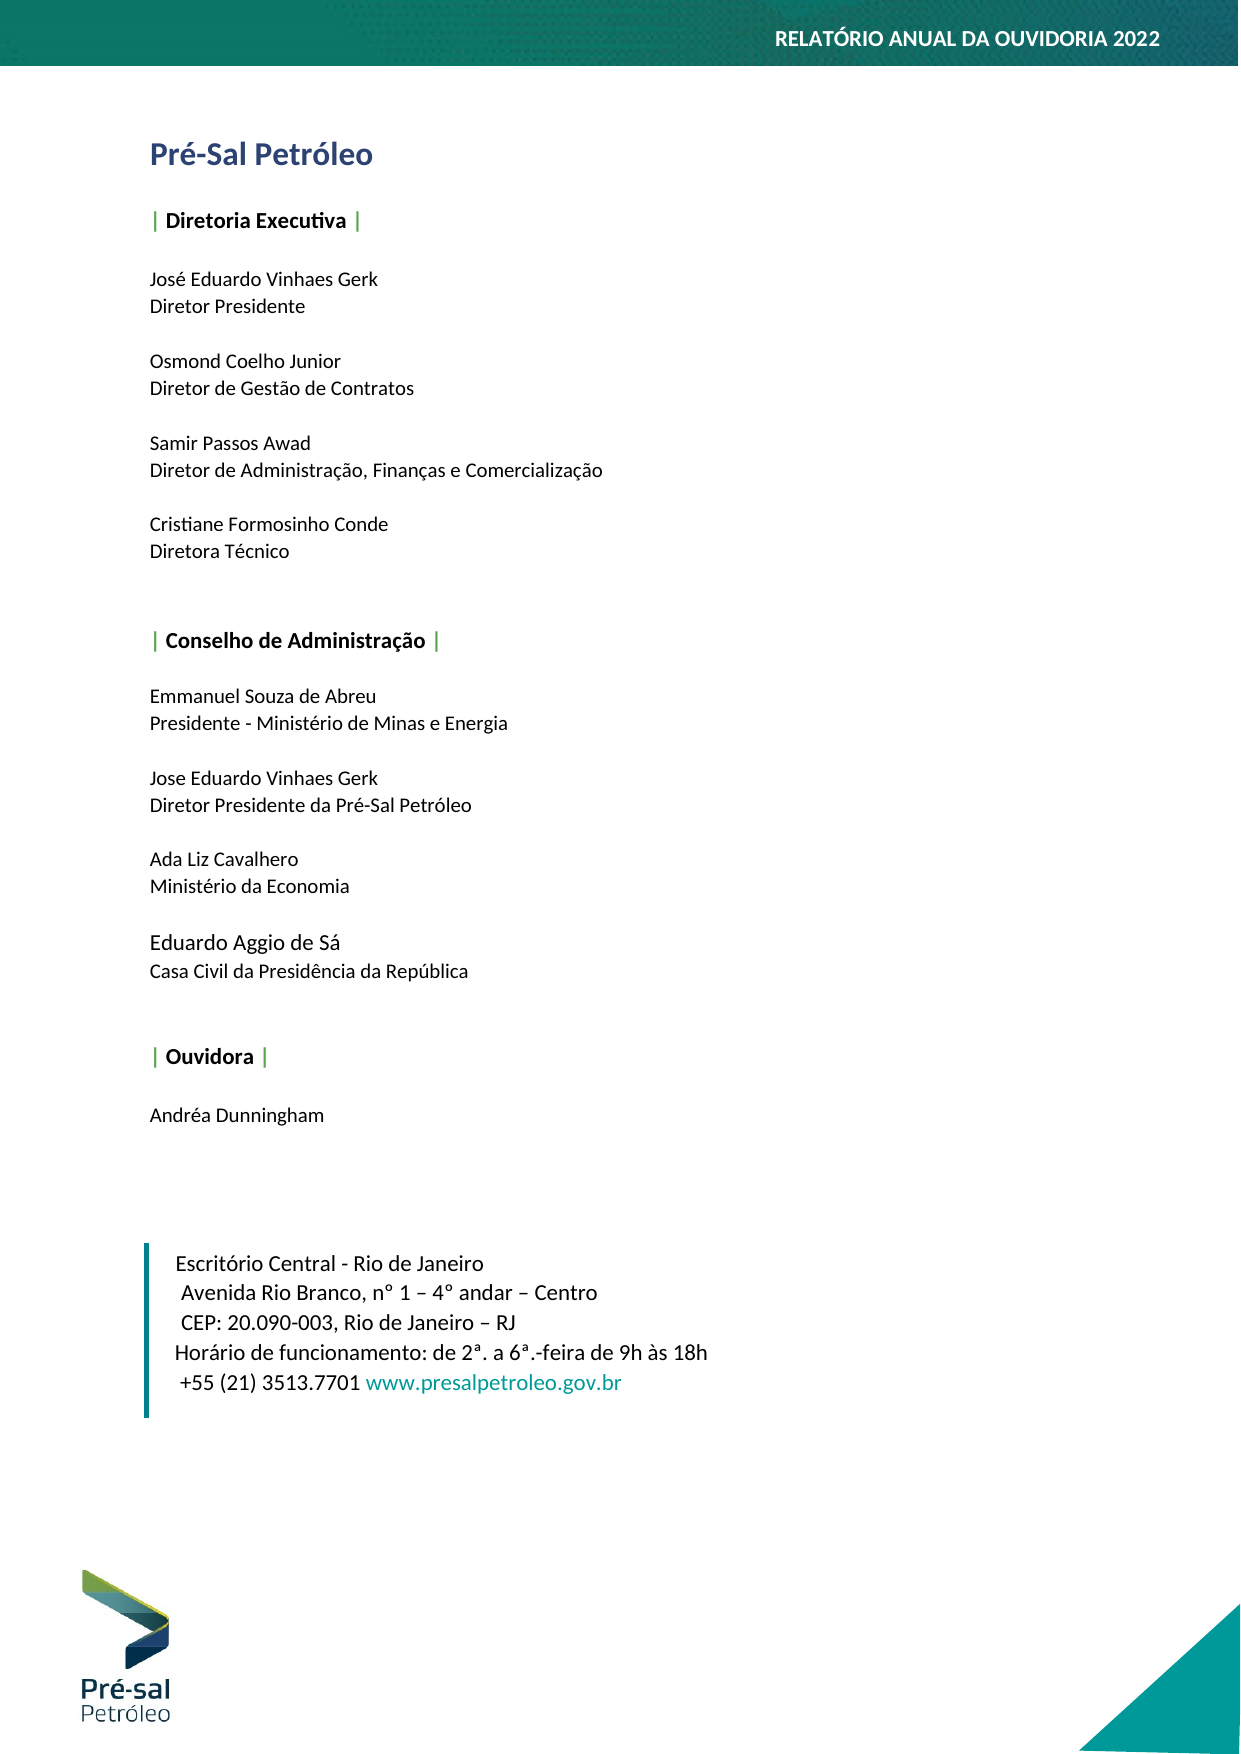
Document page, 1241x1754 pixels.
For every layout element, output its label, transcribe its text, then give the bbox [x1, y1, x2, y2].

text Eduardo Aggio de Sá [149, 928, 1092, 956]
text Diretora Técnico [149, 539, 1114, 564]
text Avenida Rio Branco, nº 1 – 4º andar – Centro [181, 1278, 1092, 1307]
text Jose Eduardo Vinhaes Gerk [149, 765, 1114, 790]
text Diretor de Gestão de Contratos [149, 375, 1114, 401]
text Diretor Presidente [149, 293, 1114, 319]
text Casa Civil da Presidência da República [149, 958, 1114, 983]
text Escritório Central - Rio de Janeiro [149, 1249, 1092, 1277]
text Ada Liz Cavalhero [149, 846, 1114, 872]
text Samir Passos Awad [149, 430, 1114, 455]
text Diretor Presidente da Pré-Sal Petróleo [149, 792, 1114, 817]
subtitle | Diretoria Executiva | [149, 206, 1114, 234]
text Diretor de Administração, Finanças e Comercialização [149, 457, 1114, 482]
text +55 (21) 3513.7701 www.presalpetroleo.gov.br [180, 1368, 622, 1396]
text CEP: 20.090-003, Rio de Janeiro – RJ [181, 1308, 1092, 1336]
text Emmanuel Souza de Abreu [149, 683, 1114, 708]
text Horário de funcionamento: de 2ª. a 6ª.-feira de 9h às 18h [149, 1338, 714, 1366]
text Presidente - Ministério de Minas e Energia [149, 710, 1114, 736]
subtitle Pré-Sal Petróleo [150, 133, 1114, 174]
subtitle | Ouvidora | [149, 1042, 1114, 1070]
text Ministério da Economia [149, 874, 1114, 899]
text Andréa Dunningham [149, 1102, 1114, 1127]
text Osmond Coelho Junior [149, 348, 1114, 373]
subtitle | Conselho de Administração | [149, 626, 1114, 654]
text José Eduardo Vinhaes Gerk [149, 266, 1114, 292]
text Cristiane Formosinho Conde [149, 511, 1114, 537]
